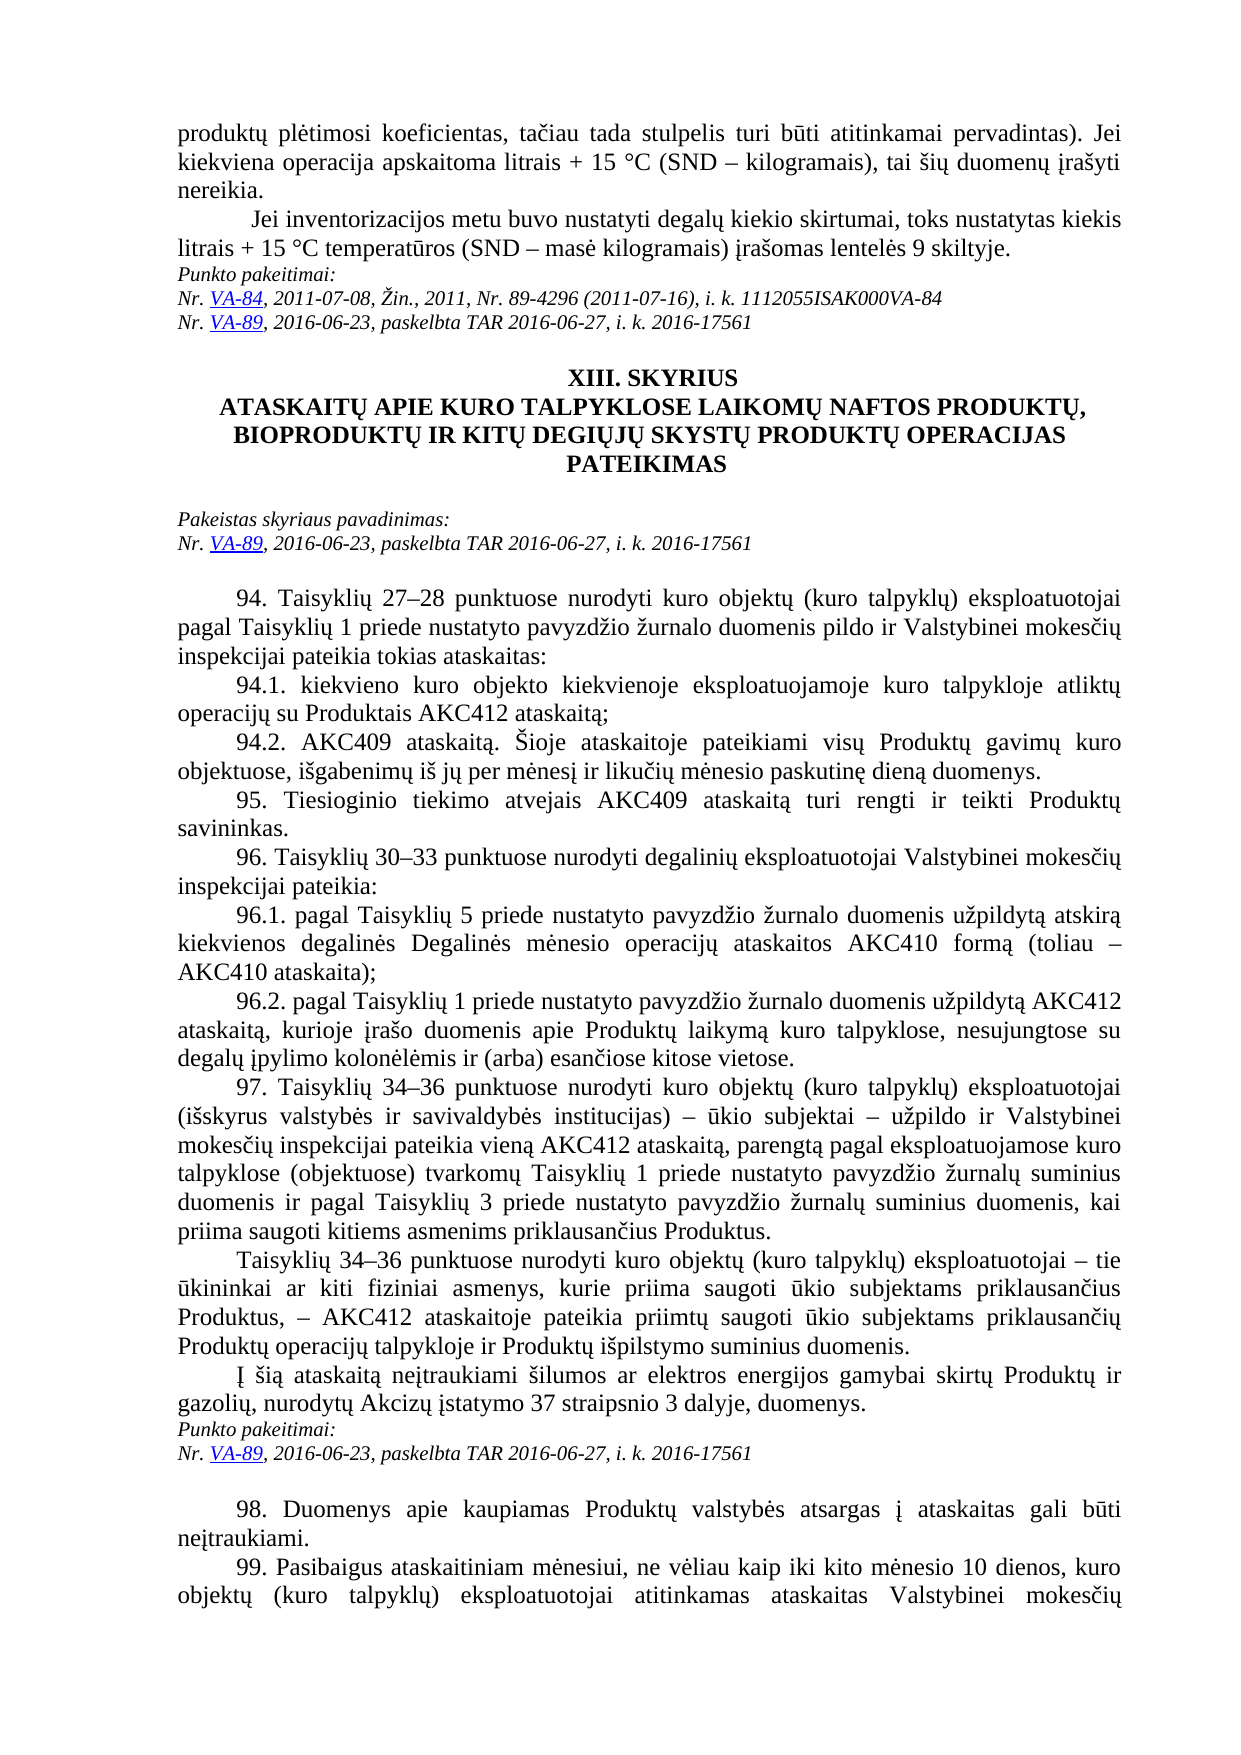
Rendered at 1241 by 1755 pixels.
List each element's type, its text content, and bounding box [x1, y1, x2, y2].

text 99. Pasibaigus ataskaitiniam mėnesiui, ne vėliau kaip iki kito mėnesio 10 dienos, kuro objektų (kuro talpyklų) eksploatuotojai atitinkamas ataskaitas Valstybinei mokesčių [177, 1552, 1122, 1609]
text Jei inventorizacijos metu buvo nustatyti degalų kiekio skirtumai, toks nustatytas kiekis litrais + 15 °C temperatūros (SND – masė kilogramais) įrašomas lentelės 9 skiltyje. [177, 204, 1122, 262]
text 94.1. kiekvieno kuro objekto kiekvienoje eksploatuojamoje kuro talpykloje atliktų operacijų su Produktais AKC412 ataskaitą; [177, 670, 1122, 727]
text Punkto pakeitimai: [177, 1417, 1122, 1441]
text Pakeistas skyriaus pavadinimas: [177, 507, 1122, 531]
text Nr. VA-84, 2011-07-08, Žin., 2011, Nr. 89-4296 (2011-07-16), i. k. 1112055ISAK000VA-84 [177, 286, 1122, 310]
text Į šią ataskaitą neįtraukiami šilumos ar elektros energijos gamybai skirtų Produktų ir gazolių, nurodytų Akcizų įstatymo 37 straipsnio 3 dalyje, duomenys. [177, 1360, 1122, 1417]
text Nr. VA-89, 2016-06-23, paskelbta TAR 2016-06-27, i. k. 2016-17561 [177, 531, 1122, 555]
text produktų plėtimosi koeficientas, tačiau tada stulpelis turi būti atitinkamai pervadintas). Jei kiekviena operacija apskaitoma litrais + 15 °C (SND – kilogramais), tai šių duomenų įrašyti nereikia. [177, 118, 1122, 204]
text Nr. VA-89, 2016-06-23, paskelbta TAR 2016-06-27, i. k. 2016-17561 [177, 310, 1122, 334]
text Nr. VA-89, 2016-06-23, paskelbta TAR 2016-06-27, i. k. 2016-17561 [177, 1441, 1122, 1465]
text ATASKAITŲ APIE KURO TALPYKLOSE LAIKOMŲ NAFTOS PRODUKTŲ, BIOPRODUKTŲ IR KITŲ DEGIŲJŲ SKYSTŲ PRODUKTŲ OPERACIJAS PATEIKIMAS [177, 392, 1122, 478]
text XIII. skyrius [177, 363, 1122, 392]
text 98. Duomenys apie kaupiamas Produktų valstybės atsargas į ataskaitas gali būti neįtraukiami. [177, 1494, 1122, 1552]
text Taisyklių 34–36 punktuose nurodyti kuro objektų (kuro talpyklų) eksploatuotojai – tie ūkininkai ar kiti fiziniai asmenys, kurie priima saugoti ūkio subjektams priklausančius Produktus, – AKC412 ataskaitoje pateikia priimtų saugoti ūkio subjektams priklausančių Produktų operacijų talpykloje ir Produktų išpilstymo suminius duomenis. [177, 1245, 1122, 1360]
text 97. Taisyklių 34–36 punktuose nurodyti kuro objektų (kuro talpyklų) eksploatuotojai (išskyrus valstybės ir savivaldybės institucijas) – ūkio subjektai – užpildo ir Valstybinei mokesčių inspekcijai pateikia vieną AKC412 ataskaitą, parengtą pagal eksploatuojamose kuro talpyklose (objektuose) tvarkomų Taisyklių 1 priede nustatyto pavyzdžio žurnalų suminius duomenis ir pagal Taisyklių 3 priede nustatyto pavyzdžio žurnalų suminius duomenis, kai priima saugoti kitiems asmenims priklausančius Produktus. [177, 1072, 1122, 1245]
text 96.1. pagal Taisyklių 5 priede nustatyto pavyzdžio žurnalo duomenis užpildytą atskirą kiekvienos degalinės Degalinės mėnesio operacijų ataskaitos AKC410 formą (toliau – AKC410 ataskaita); [177, 900, 1122, 986]
text Punkto pakeitimai: [177, 262, 1122, 286]
text 94. Taisyklių 27–28 punktuose nurodyti kuro objektų (kuro talpyklų) eksploatuotojai pagal Taisyklių 1 priede nustatyto pavyzdžio žurnalo duomenis pildo ir Valstybinei mokesčių inspekcijai pateikia tokias ataskaitas: [177, 583, 1122, 670]
text 94.2. AKC409 ataskaitą. Šioje ataskaitoje pateikiami visų Produktų gavimų kuro objektuose, išgabenimų iš jų per mėnesį ir likučių mėnesio paskutinę dieną duomenys. [177, 727, 1122, 785]
text 95. Tiesioginio tiekimo atvejais AKC409 ataskaitą turi rengti ir teikti Produktų savininkas. [177, 785, 1122, 842]
text 96.2. pagal Taisyklių 1 priede nustatyto pavyzdžio žurnalo duomenis užpildytą AKC412 ataskaitą, kurioje įrašo duomenis apie Produktų laikymą kuro talpyklose, nesujungtose su degalų įpylimo kolonėlėmis ir (arba) esančiose kitose vietose. [177, 986, 1122, 1072]
text 96. Taisyklių 30–33 punktuose nurodyti degalinių eksploatuotojai Valstybinei mokesčių inspekcijai pateikia: [177, 842, 1122, 900]
